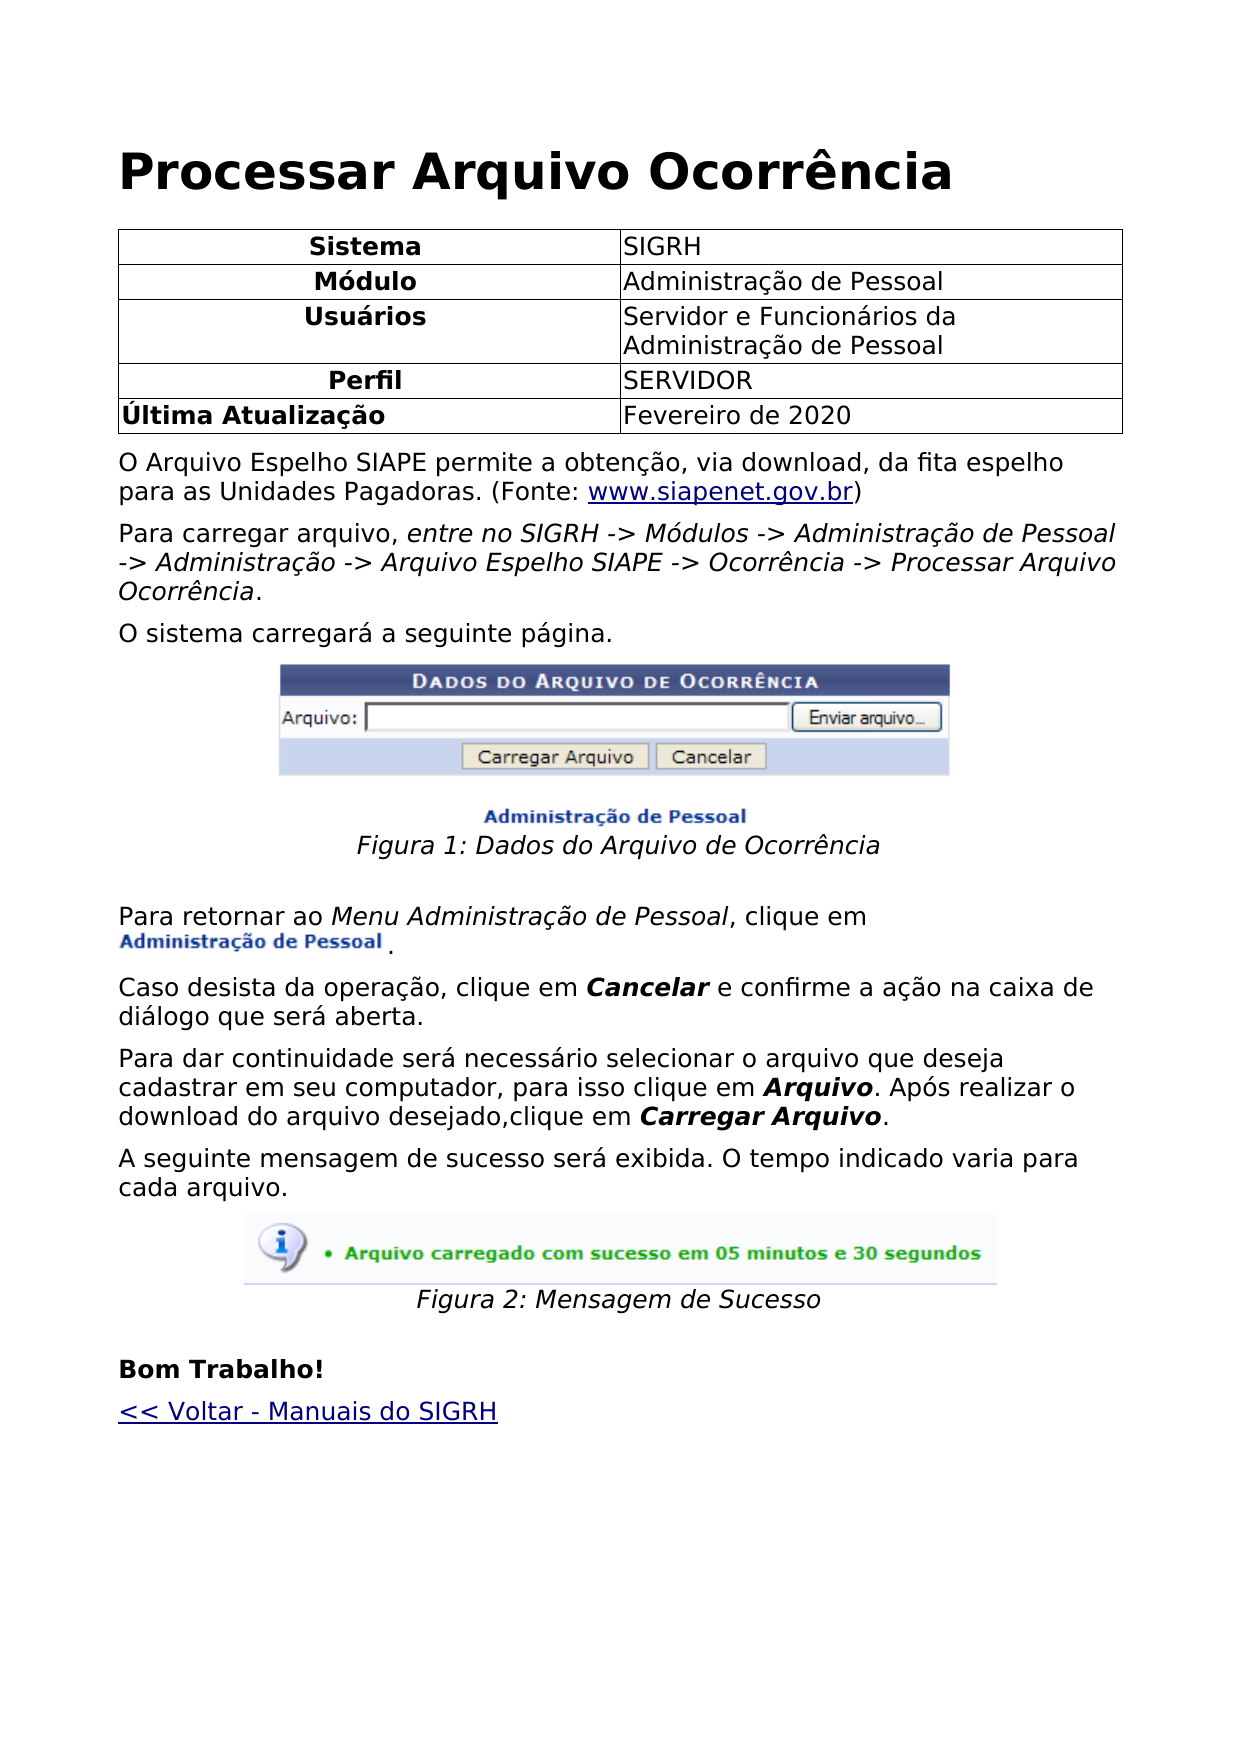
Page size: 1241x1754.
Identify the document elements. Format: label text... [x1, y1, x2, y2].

table_header SIGRH [621, 230, 1122, 264]
table_cell Perfil [119, 364, 620, 398]
table_header Sistema [119, 230, 620, 264]
table_cell Última Atualização [119, 399, 620, 433]
text A seguinte mensagem de sucesso será exibida. O tempo indicado varia para cada arquivo. [118, 1144, 1122, 1202]
picture [243, 1214, 997, 1285]
table_cell Fevereiro de 2020 [621, 399, 1122, 433]
picture [118, 931, 387, 955]
text Para retornar ao Menu Administração de Pessoal, clique em . [118, 902, 1122, 960]
text O Arquivo Espelho SIAPE permite a obtenção, via download, da fita espelho para as Unidades Pagadoras. (Fonte: www.siapenet.gov.br) [118, 448, 1122, 507]
table_cell SERVIDOR [621, 364, 1122, 398]
text Bom Trabalho! [118, 1356, 1122, 1385]
text << Voltar - Manuais do SIGRH [118, 1397, 1122, 1427]
table_cell Usuários [119, 300, 620, 363]
text Caso desista da operação, clique em Cancelar e confirme a ação na caixa de diálogo que será aberta. [118, 973, 1122, 1031]
text Figura 1: Dados do Arquivo de Ocorrência [268, 831, 972, 860]
text Para dar continuidade será necessário selecionar o arquivo que deseja cadastrar em seu computador, para isso clique em Arquivo. Após realizar o download do arquivo desejado,clique em Carregar Arquivo. [118, 1044, 1122, 1131]
text Figura 2: Mensagem de Sucesso [243, 1285, 997, 1314]
text O sistema carregará a seguinte página. [118, 619, 1122, 648]
subtitle Processar Arquivo Ocorrência [118, 143, 1122, 201]
table_cell Administração de Pessoal [621, 265, 1122, 299]
table_cell Módulo [119, 265, 620, 299]
text Para carregar arquivo, entre no SIGRH -> Módulos -> Administração de Pessoal -> Administração -> Arquivo Espelho SIAPE -> Ocorrência -> Processar Arquivo Ocorrência. [118, 519, 1122, 607]
table_cell Servidor e Funcionários da Administração de Pessoal [621, 300, 1122, 363]
picture [268, 660, 972, 831]
